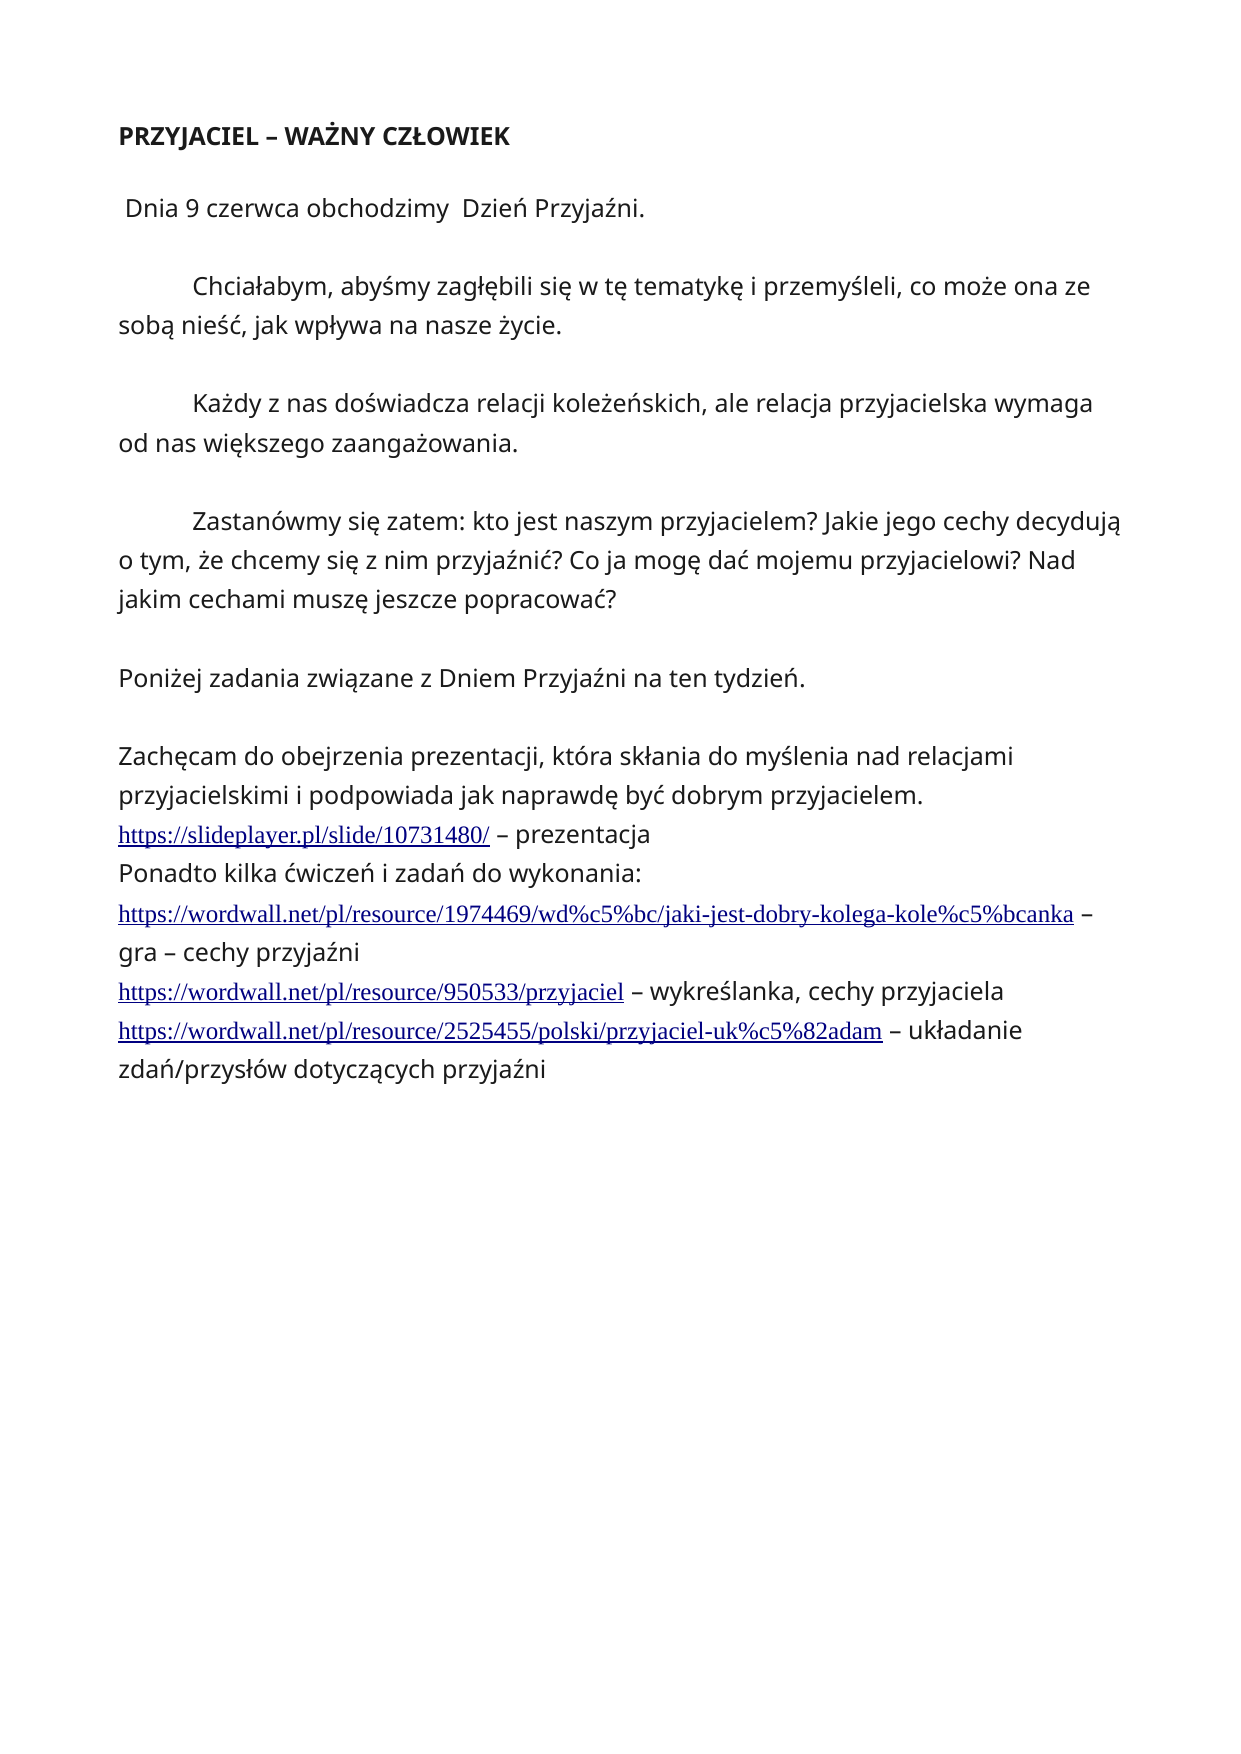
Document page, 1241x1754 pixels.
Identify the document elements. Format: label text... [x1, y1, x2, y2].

text https://wordwall.net/pl/resource/950533/przyjaciel – wykreślanka, cechy przyjaciela [118, 974, 1122, 1008]
text Zachęcam do obejrzenia prezentacji, która skłania do myślenia nad relacjami przyjacielskimi i podpowiada jak naprawdę być dobrym przyjacielem. [118, 739, 1122, 812]
text Chciałabym, abyśmy zagłębili się w tę tematykę i przemyśleli, co może ona ze sobą nieść, jak wpływa na nasze życie. [118, 269, 1122, 342]
text Każdy z nas doświadcza relacji koleżeńskich, ale relacja przyjacielska wymaga od nas większego zaangażowania. [118, 386, 1122, 459]
text https://slideplayer.pl/slide/10731480/ – prezentacja [118, 817, 1122, 851]
text https://wordwall.net/pl/resource/2525455/polski/przyjaciel-uk%c5%82adam – układanie zdań/przysłów dotyczących przyjaźni [118, 1013, 1122, 1086]
text Dnia 9 czerwca obchodzimy Dzień Przyjaźni. [118, 190, 1122, 224]
text Poniżej zadania związane z Dniem Przyjaźni na ten tydzień. [118, 660, 1122, 694]
text Zastanówmy się zatem: kto jest naszym przyjacielem? Jakie jego cechy decydują o tym, że chcemy się z nim przyjaźnić? Co ja mogę dać mojemu przyjacielowi? Nad jakim cechami muszę jeszcze popracować? [118, 504, 1122, 616]
text https://wordwall.net/pl/resource/1974469/wd%c5%bc/jaki-jest-dobry-kolega-kole%c5%bcanka – gra – cechy przyjaźni [118, 895, 1122, 968]
text Ponadto kilka ćwiczeń i zadań do wykonania: [118, 856, 1122, 890]
text PRZYJACIEL – WAŻNY CZŁOWIEK [118, 118, 1122, 152]
